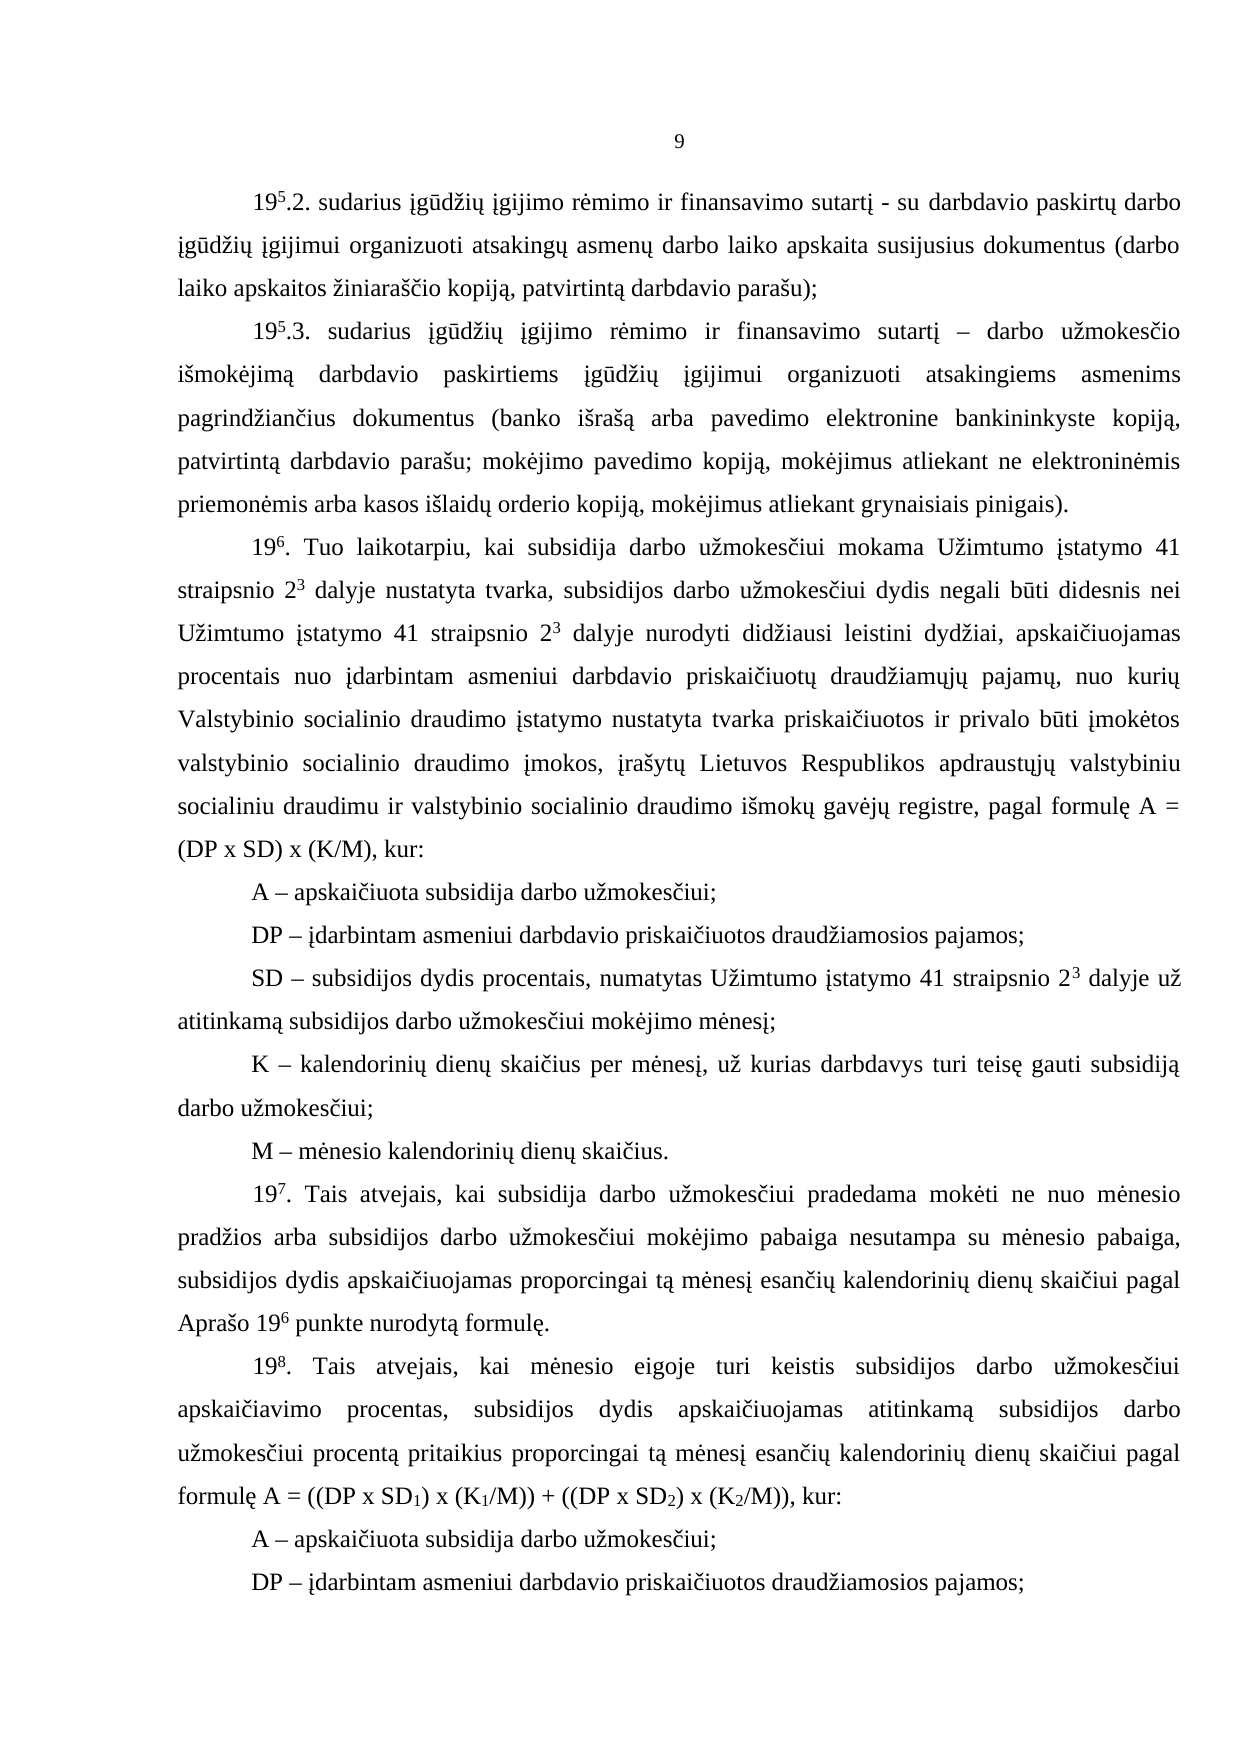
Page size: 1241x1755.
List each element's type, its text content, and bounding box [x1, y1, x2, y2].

text DP – įdarbintam asmeniui darbdavio priskaičiuotos draudžiamosios pajamos; [251, 920, 1181, 949]
text 196. Tuo laikotarpiu, kai subsidija darbo užmokesčiui mokama Užimtumo įstatymo 41 straipsnio 23 dalyje nustatyta tvarka, subsidijos darbo užmokesčiui dydis negali būti didesnis nei Užimtumo įstatymo 41 straipsnio 23 dalyje nurodyti didžiausi leistini dydžiai, apskaičiuojamas procentais nuo įdarbintam asmeniui darbdavio priskaičiuotų draudžiamųjų pajamų, nuo kurių Valstybinio socialinio draudimo įstatymo nustatyta tvarka priskaičiuotos ir privalo būti įmokėtos valstybinio socialinio draudimo įmokos, įrašytų Lietuvos Respublikos apdraustųjų valstybiniu socialiniu draudimu ir valstybinio socialinio draudimo išmokų gavėjų registre, pagal formulę A = (DP x SD) x (K/M), kur: [177, 532, 1181, 863]
text A – apskaičiuota subsidija darbo užmokesčiui; [251, 877, 1181, 906]
text 195.3. sudarius įgūdžių įgijimo rėmimo ir finansavimo sutartį – darbo užmokesčio išmokėjimą darbdavio paskirtiems įgūdžių įgijimui organizuoti atsakingiems asmenims pagrindžiančius dokumentus (banko išrašą arba pavedimo elektronine bankininkyste kopiją, patvirtintą darbdavio parašu; mokėjimo pavedimo kopiją, mokėjimus atliekant ne elektroninėmis priemonėmis arba kasos išlaidų orderio kopiją, mokėjimus atliekant grynaisiais pinigais). [177, 316, 1181, 518]
text K – kalendorinių dienų skaičius per mėnesį, už kurias darbdavys turi teisę gauti subsidiją darbo užmokesčiui; [177, 1049, 1181, 1121]
text DP – įdarbintam asmeniui darbdavio priskaičiuotos draudžiamosios pajamos; [251, 1567, 1181, 1596]
text M – mėnesio kalendorinių dienų skaičius. [177, 1136, 1181, 1164]
text 197. Tais atvejais, kai subsidija darbo užmokesčiui pradedama mokėti ne nuo mėnesio pradžios arba subsidijos darbo užmokesčiui mokėjimo pabaiga nesutampa su mėnesio pabaiga, subsidijos dydis apskaičiuojamas proporcingai tą mėnesį esančių kalendorinių dienų skaičiui pagal Aprašo 196 punkte nurodytą formulę. [177, 1179, 1181, 1337]
text 198. Tais atvejais, kai mėnesio eigoje turi keistis subsidijos darbo užmokesčiui apskaičiavimo procentas, subsidijos dydis apskaičiuojamas atitinkamą subsidijos darbo užmokesčiui procentą pritaikius proporcingai tą mėnesį esančių kalendorinių dienų skaičiui pagal formulę A = ((DP x SD1) x (K1/M)) + ((DP x SD2) x (K2/M)), kur: [177, 1351, 1181, 1509]
text 195.2. sudarius įgūdžių įgijimo rėmimo ir finansavimo sutartį - su darbdavio paskirtų darbo įgūdžių įgijimui organizuoti atsakingų asmenų darbo laiko apskaita susijusius dokumentus (darbo laiko apskaitos žiniaraščio kopiją, patvirtintą darbdavio parašu); [177, 187, 1181, 302]
text SD – subsidijos dydis procentais, numatytas Užimtumo įstatymo 41 straipsnio 23 dalyje už atitinkamą subsidijos darbo užmokesčiui mokėjimo mėnesį; [177, 963, 1181, 1035]
text A – apskaičiuota subsidija darbo užmokesčiui; [251, 1524, 1181, 1553]
